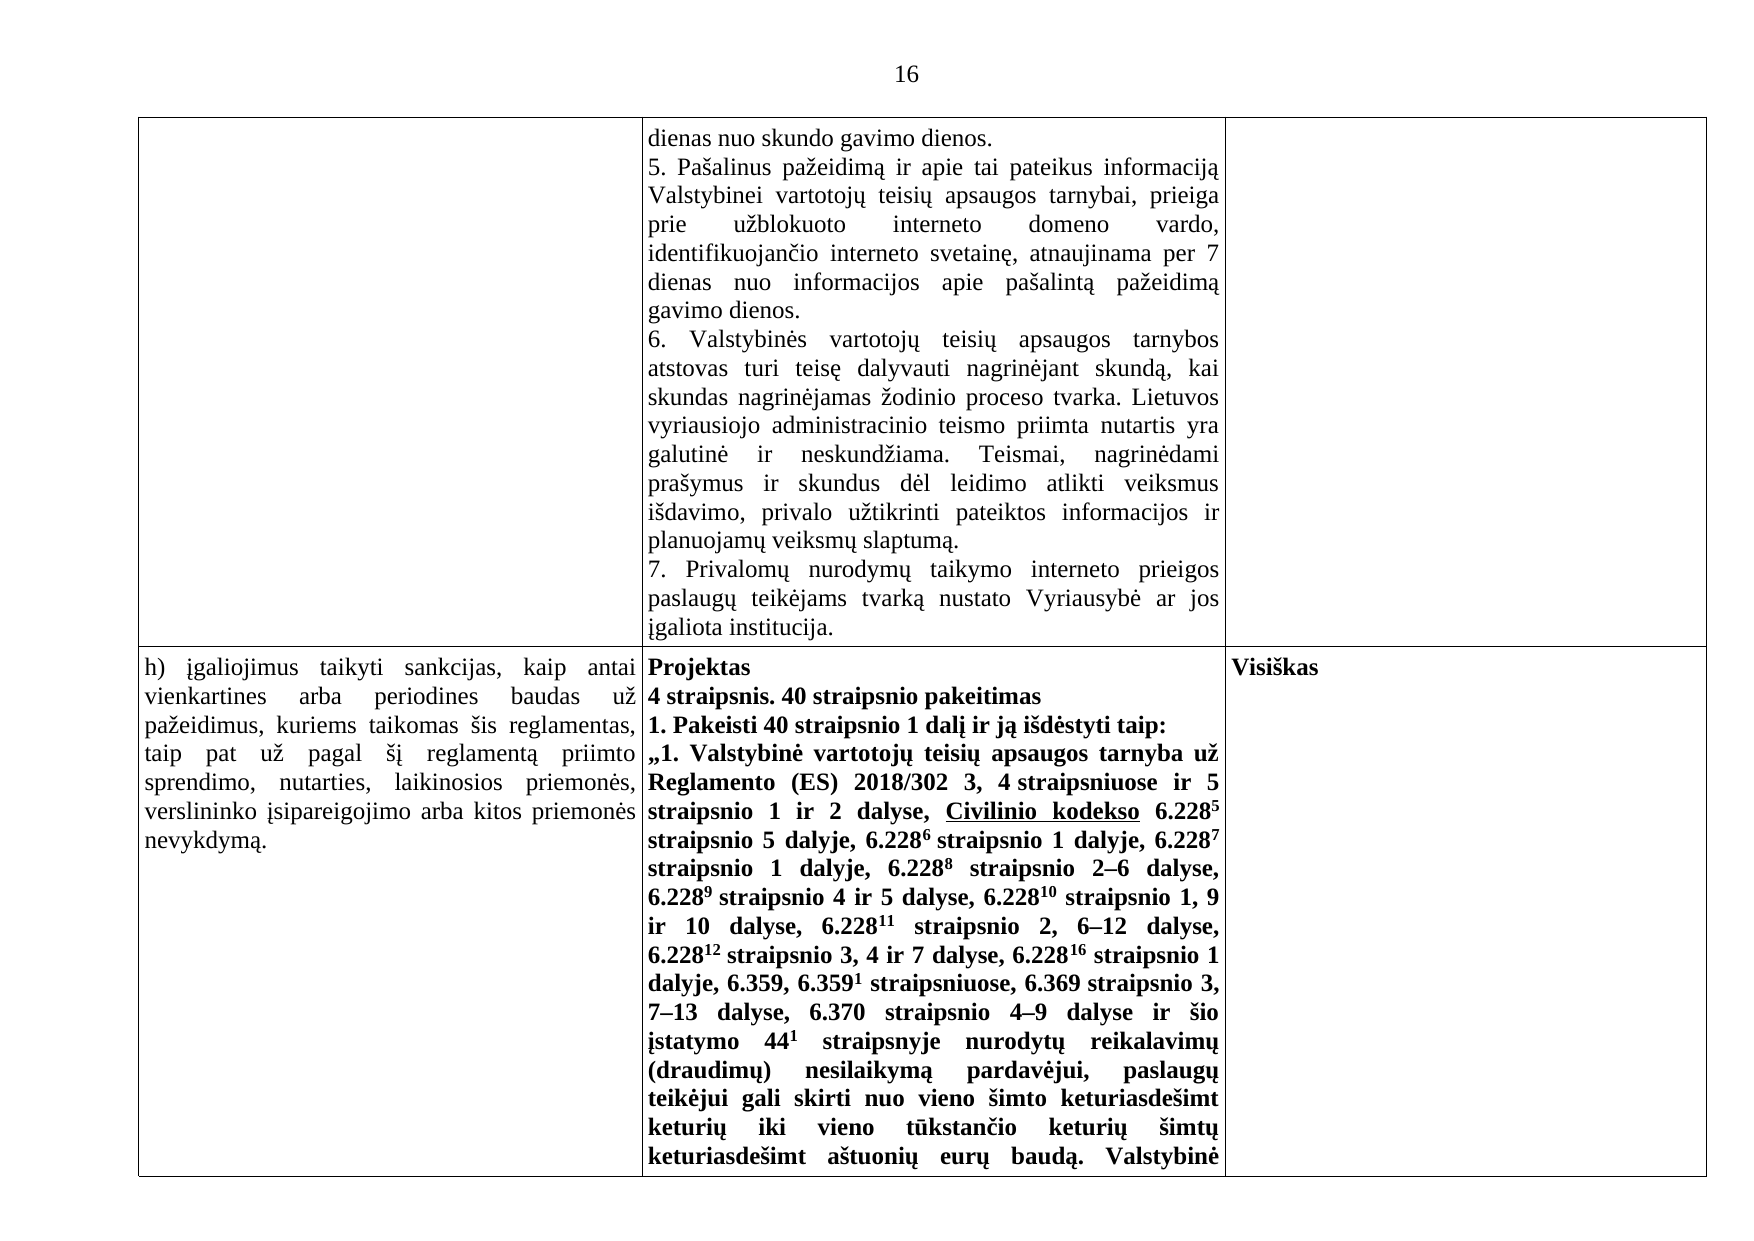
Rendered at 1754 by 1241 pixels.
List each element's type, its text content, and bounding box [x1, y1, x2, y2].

table_cell Visiškas [1226, 647, 1706, 1176]
table_cell Projektas 4 straipsnis. 40 straipsnio pakeitimas 1. Pakeisti 40 straipsnio 1 dalį ir ją išdėstyti taip: „1. Valstybinė vartotojų teisių apsaugos tarnyba už Reglamento (ES) 2018/302 3, 4 straipsniuose ir 5 straipsnio 1 ir 2 dalyse, Civilinio kodekso 6.2285 straipsnio 5 dalyje, 6.2286 straipsnio 1 dalyje, 6.2287 straipsnio 1 dalyje, 6.2288 straipsnio 2–6 dalyse, 6.2289 straipsnio 4 ir 5 dalyse, 6.22810 straipsnio 1, 9 ir 10 dalyse, 6.22811 straipsnio 2, 6–12 dalyse, 6.22812 straipsnio 3, 4 ir 7 dalyse, 6.22816 straipsnio 1 dalyje, 6.359, 6.3591 straipsniuose, 6.369 straipsnio 3, 7–13 dalyse, 6.370 straipsnio 4–9 dalyse ir šio įstatymo 441 straipsnyje nurodytų reikalavimų (draudimų) nesilaikymą pardavėjui, paslaugų teikėjui gali skirti nuo vieno šimto keturiasdešimt keturių iki vieno tūkstančio keturių šimtų keturiasdešimt aštuonių eurų baudą. Valstybinė [643, 647, 1225, 1176]
table_cell [139, 118, 642, 646]
table_cell h) įgaliojimus taikyti sankcijas, kaip antai vienkartines arba periodines baudas už pažeidimus, kuriems taikomas šis reglamentas, taip pat už pagal šį reglamentą priimto sprendimo, nutarties, laikinosios priemonės, verslininko įsipareigojimo arba kitos priemonės nevykdymą. [139, 647, 642, 1176]
table_cell [1226, 118, 1706, 646]
table_cell dienas nuo skundo gavimo dienos. 5. Pašalinus pažeidimą ir apie tai pateikus informaciją Valstybinei vartotojų teisių apsaugos tarnybai, prieiga prie užblokuoto interneto domeno vardo, identifikuojančio interneto svetainę, atnaujinama per 7 dienas nuo informacijos apie pašalintą pažeidimą gavimo dienos. 6. Valstybinės vartotojų teisių apsaugos tarnybos atstovas turi teisę dalyvauti nagrinėjant skundą, kai skundas nagrinėjamas žodinio proceso tvarka. Lietuvos vyriausiojo administracinio teismo priimta nutartis yra galutinė ir neskundžiama. Teismai, nagrinėdami prašymus ir skundus dėl leidimo atlikti veiksmus išdavimo, privalo užtikrinti pateiktos informacijos ir planuojamų veiksmų slaptumą. 7. Privalomų nurodymų taikymo interneto prieigos paslaugų teikėjams tvarką nustato Vyriausybė ar jos įgaliota institucija. [643, 118, 1225, 646]
